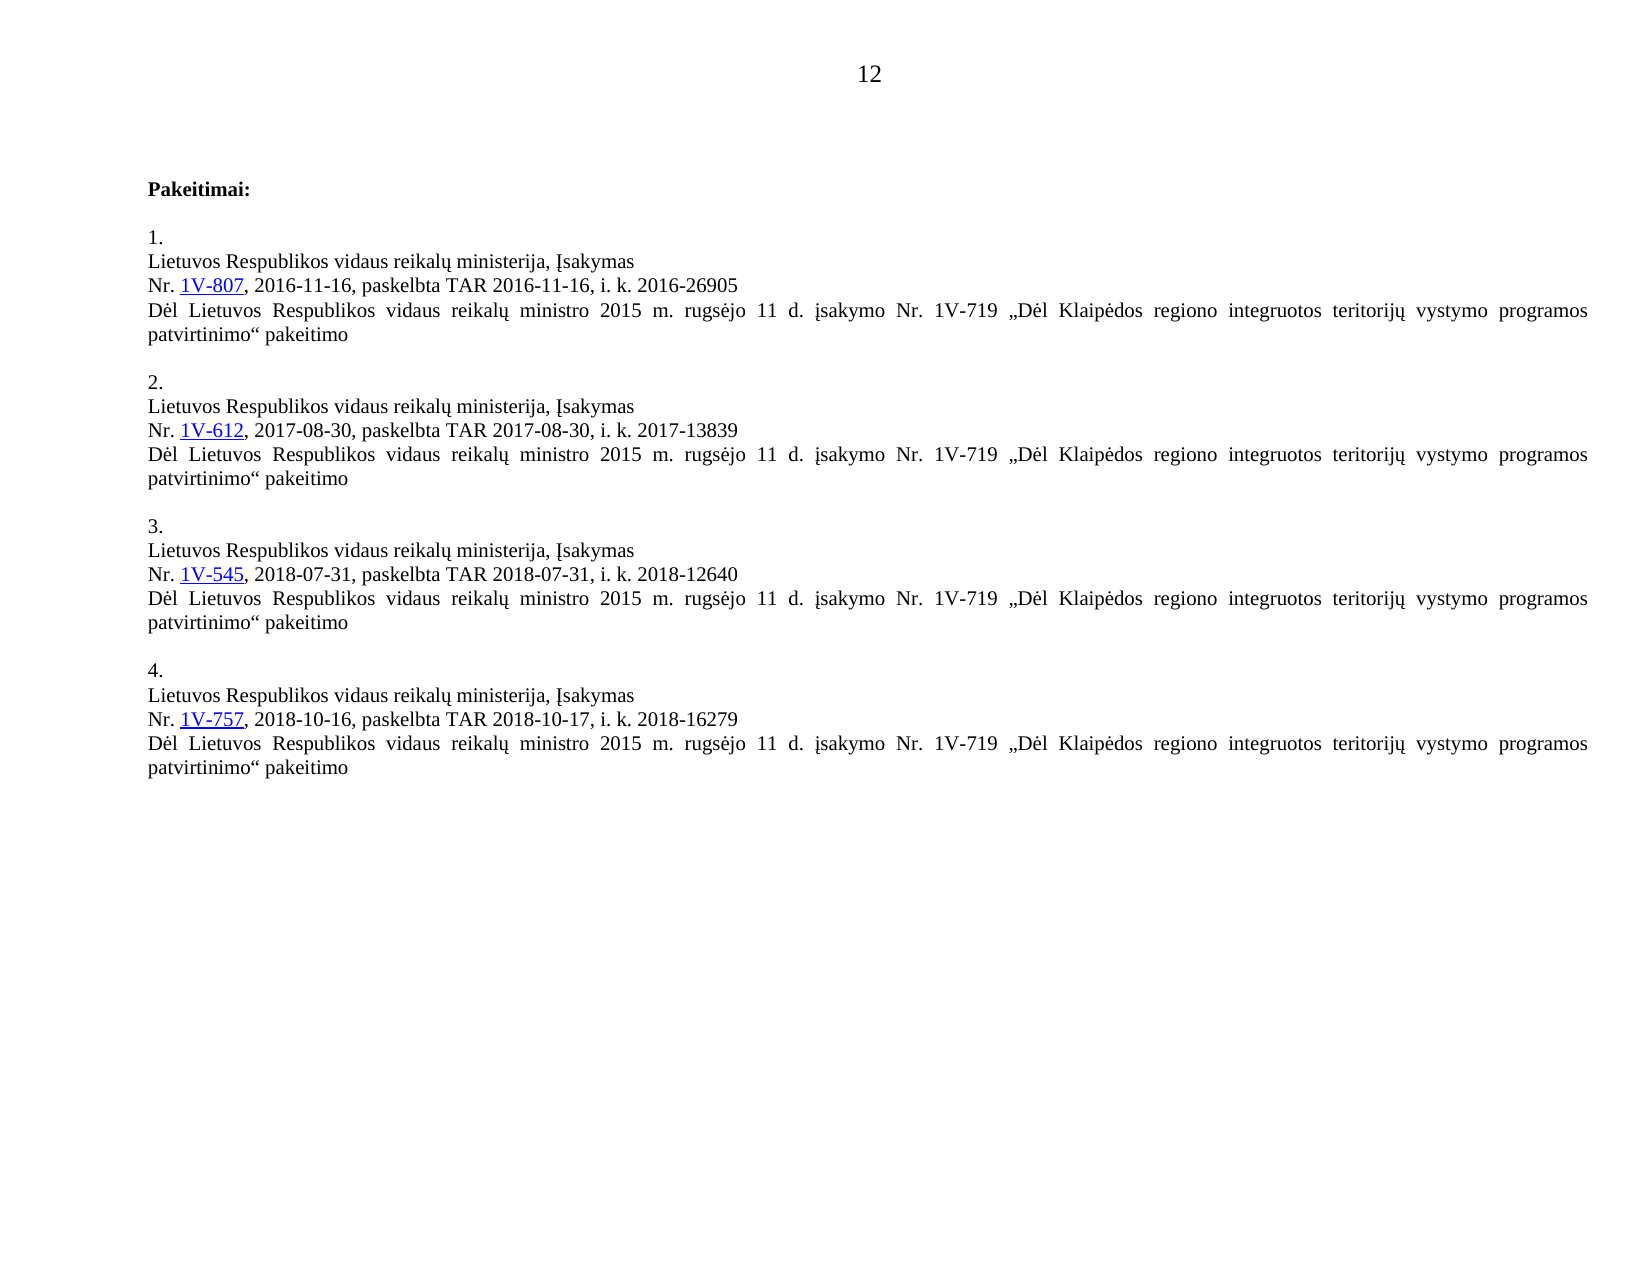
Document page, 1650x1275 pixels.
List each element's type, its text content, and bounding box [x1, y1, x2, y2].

text 1. [148, 225, 1591, 249]
text Dėl Lietuvos Respublikos vidaus reikalų ministro 2015 m. rugsėjo 11 d. įsakymo Nr. 1V-719 „Dėl Klaipėdos regiono integruotos teritorijų vystymo programos patvirtinimo“ pakeitimo [148, 442, 1591, 490]
text Nr. 1V-807, 2016-11-16, paskelbta TAR 2016-11-16, i. k. 2016-26905 [148, 273, 1591, 297]
text Dėl Lietuvos Respublikos vidaus reikalų ministro 2015 m. rugsėjo 11 d. įsakymo Nr. 1V-719 „Dėl Klaipėdos regiono integruotos teritorijų vystymo programos patvirtinimo“ pakeitimo [148, 586, 1591, 634]
text Lietuvos Respublikos vidaus reikalų ministerija, Įsakymas [148, 394, 1591, 418]
text Pakeitimai: [148, 177, 1591, 201]
text 2. [148, 370, 1591, 394]
text Lietuvos Respublikos vidaus reikalų ministerija, Įsakymas [148, 249, 1591, 273]
text Dėl Lietuvos Respublikos vidaus reikalų ministro 2015 m. rugsėjo 11 d. įsakymo Nr. 1V-719 „Dėl Klaipėdos regiono integruotos teritorijų vystymo programos patvirtinimo“ pakeitimo [148, 297, 1591, 346]
text Lietuvos Respublikos vidaus reikalų ministerija, Įsakymas [148, 538, 1591, 562]
text Dėl Lietuvos Respublikos vidaus reikalų ministro 2015 m. rugsėjo 11 d. įsakymo Nr. 1V-719 „Dėl Klaipėdos regiono integruotos teritorijų vystymo programos patvirtinimo“ pakeitimo [148, 731, 1591, 779]
text Nr. 1V-612, 2017-08-30, paskelbta TAR 2017-08-30, i. k. 2017-13839 [148, 418, 1591, 442]
text Nr. 1V-757, 2018-10-16, paskelbta TAR 2018-10-17, i. k. 2018-16279 [148, 707, 1591, 731]
text Lietuvos Respublikos vidaus reikalų ministerija, Įsakymas [148, 682, 1591, 707]
text 4. [148, 658, 1591, 682]
text 3. [148, 514, 1591, 538]
text Nr. 1V-545, 2018-07-31, paskelbta TAR 2018-07-31, i. k. 2018-12640 [148, 562, 1591, 586]
